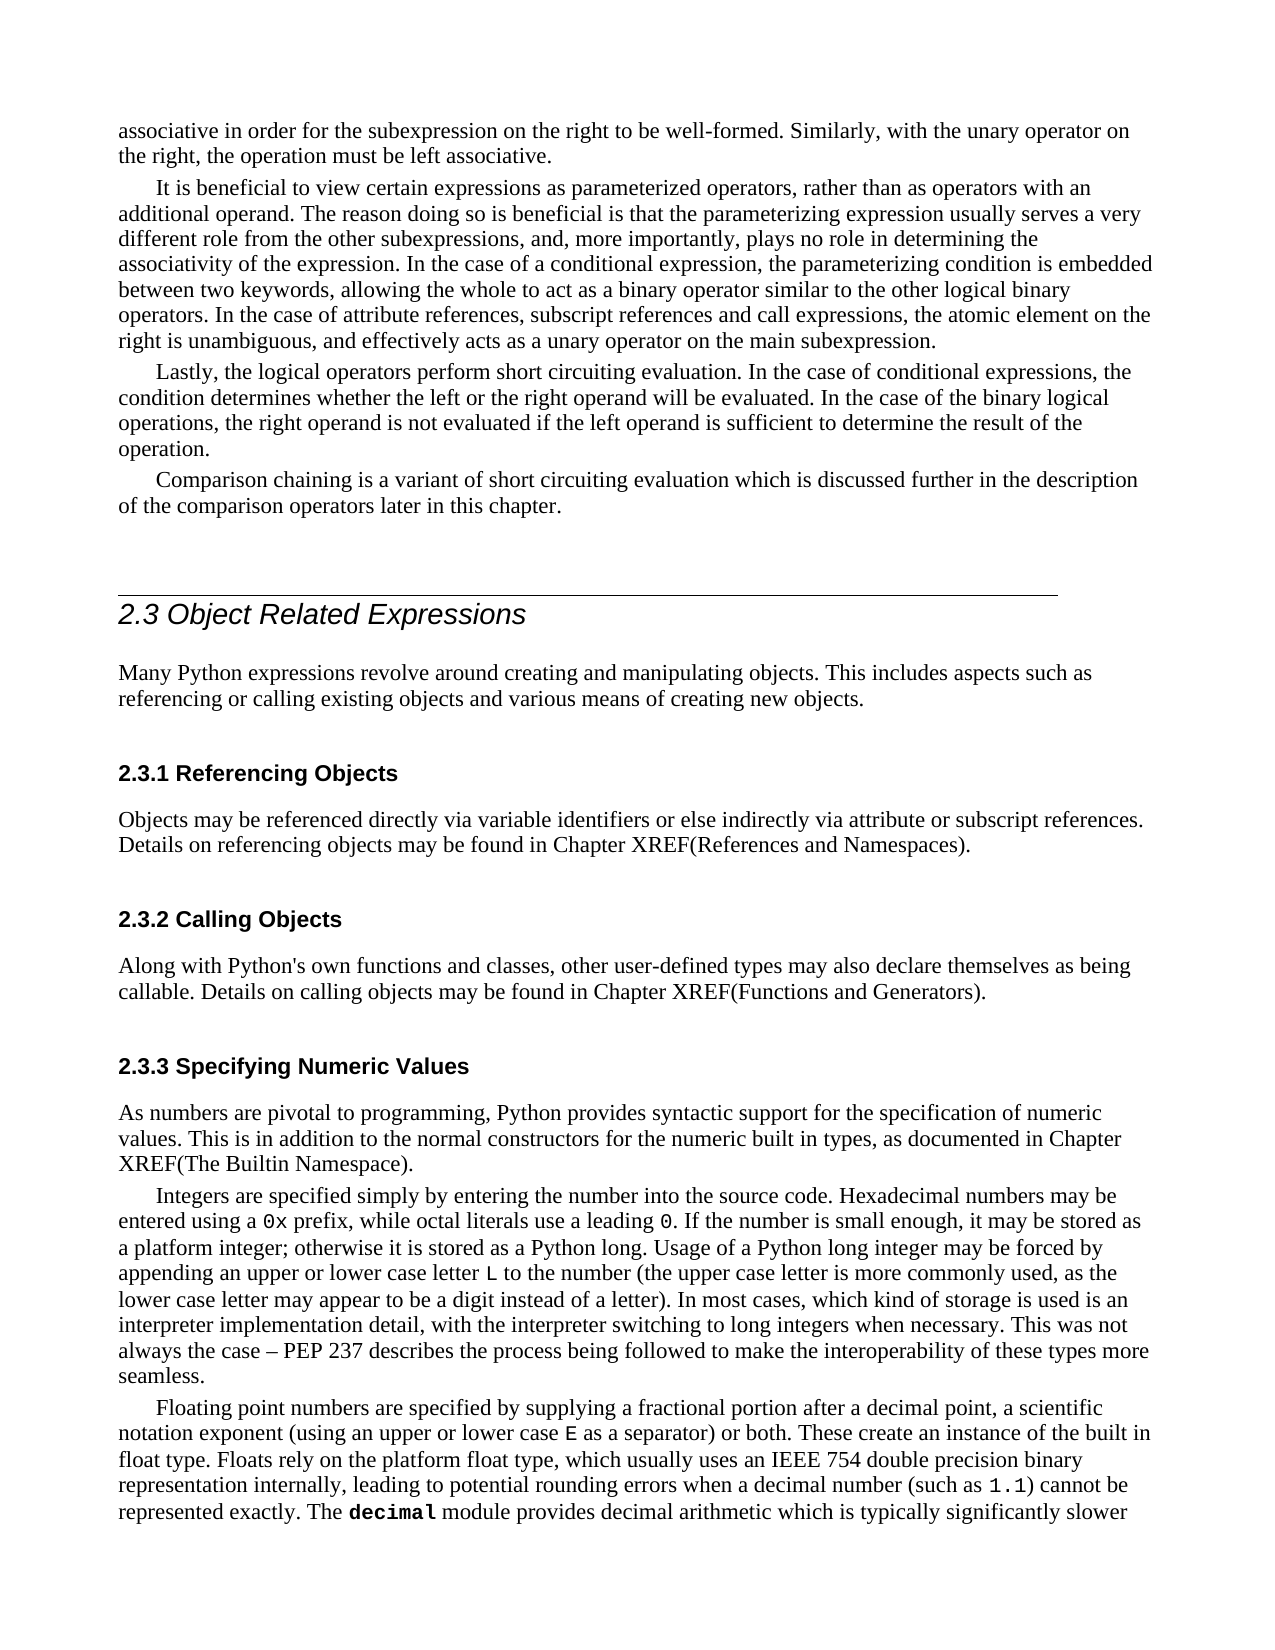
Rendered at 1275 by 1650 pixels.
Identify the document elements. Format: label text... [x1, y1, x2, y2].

subtitle 2.3.3 Specifying Numeric Values [118, 1048, 1157, 1079]
text Floating point numbers are specified by supplying a fractional portion after a decimal point, a scientific notation exponent (using an upper or lower case E as a separator) or both. These create an instance of the built in float type. Floats rely on the platform float type, which usually uses an IEEE 754 double precision binary representation internally, leading to potential rounding errors when a decimal number (such as 1.1) cannot be represented exactly. The decimal module provides decimal arithmetic which is typically significantly slower [118, 1395, 1157, 1526]
text Along with Python's own functions and classes, other user-defined types may also declare themselves as being callable. Details on calling objects may be found in Chapter XREF(Functions and Generators). [118, 953, 1157, 1004]
text associative in order for the subexpression on the right to be well-formed. Similarly, with the unary operator on the right, the operation must be left associative. [118, 118, 1157, 169]
text Comparison chaining is a variant of short circuiting evaluation which is discussed further in the description of the comparison operators later in this chapter. [118, 467, 1157, 518]
subtitle 2.3 Object Related Expressions [118, 596, 1058, 631]
text Lastly, the logical operators perform short circuiting evaluation. In the case of conditional expressions, the condition determines whether the left or the right operand will be evaluated. In the case of the binary logical operations, the right operand is not evaluated if the left operand is sufficient to determine the result of the operation. [118, 359, 1157, 461]
subtitle 2.3.2 Calling Objects [118, 901, 1157, 933]
subtitle 2.3.1 Referencing Objects [118, 755, 1157, 786]
text Many Python expressions revolve around creating and manipulating objects. This includes aspects such as referencing or calling existing objects and various means of creating new objects. [118, 660, 1157, 711]
text Integers are specified simply by entering the number into the source code. Hexadecimal numbers may be entered using a 0x prefix, while octal literals use a leading 0. If the number is small enough, it may be stored as a platform integer; otherwise it is stored as a Python long. Usage of a Python long integer may be forced by appending an upper or lower case letter L to the number (the upper case letter is more commonly used, as the lower case letter may appear to be a digit instead of a letter). In most cases, which kind of storage is used is an interpreter implementation detail, with the interpreter switching to long integers when necessary. This was not always the case – PEP 237 describes the process being followed to make the interoperability of these types more seamless. [118, 1183, 1157, 1388]
text It is beneficial to view certain expressions as parameterized operators, rather than as operators with an additional operand. The reason doing so is beneficial is that the parameterizing expression usually serves a very different role from the other subexpressions, and, more importantly, plays no role in determining the associativity of the expression. In the case of a conditional expression, the parameterizing condition is embedded between two keywords, allowing the whole to act as a binary operator similar to the other logical binary operators. In the case of attribute references, subscript references and call expressions, the atomic element on the right is unambiguous, and effectively acts as a unary operator on the main subexpression. [118, 175, 1157, 353]
text As numbers are pivotal to programming, Python provides syntactic support for the specification of numeric values. This is in addition to the normal constructors for the numeric built in types, as documented in Chapter XREF(The Builtin Namespace). [118, 1100, 1157, 1176]
text Objects may be referenced directly via variable identifiers or else indirectly via attribute or subscript references. Details on referencing objects may be found in Chapter XREF(References and Namespaces). [118, 807, 1157, 858]
